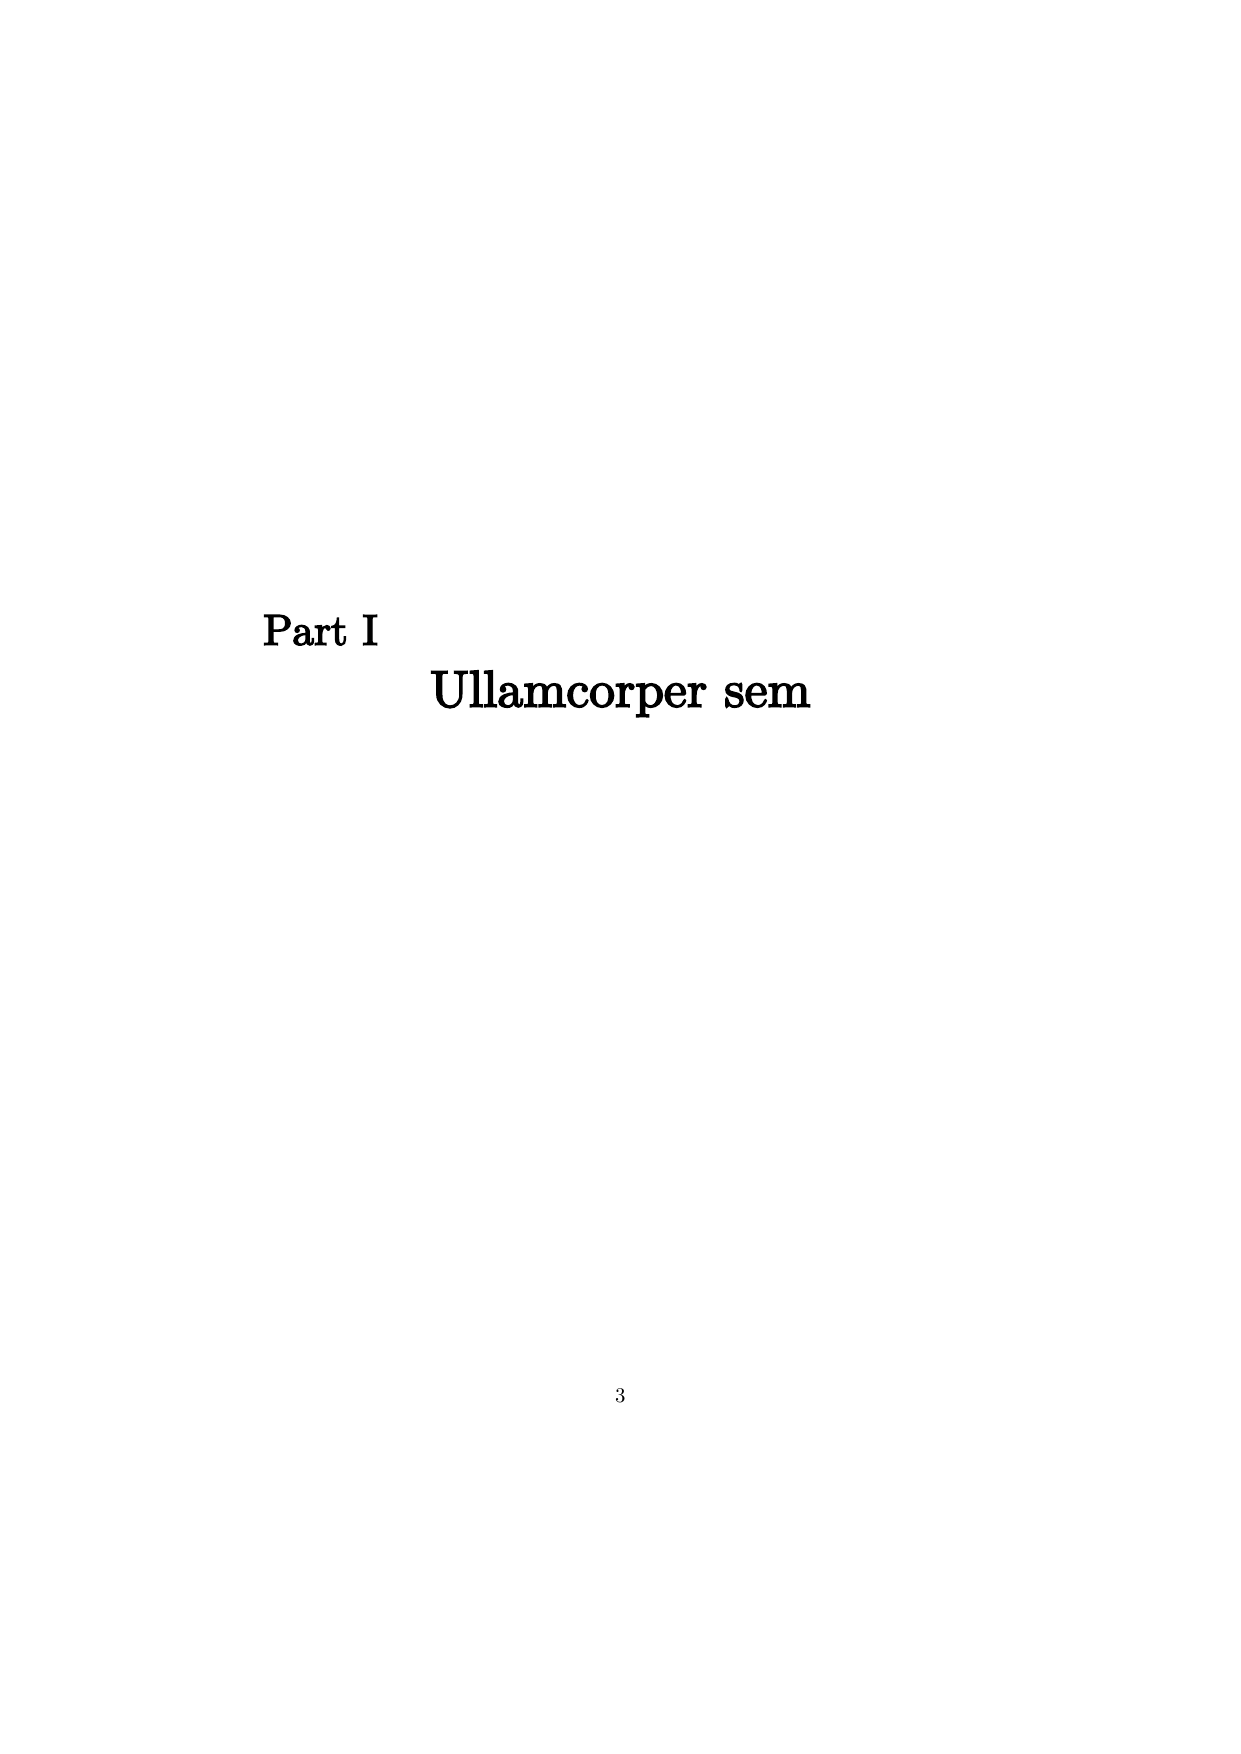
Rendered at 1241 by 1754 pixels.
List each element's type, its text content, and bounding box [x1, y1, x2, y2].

subtitle Ullamcorper sem [263, 593, 977, 717]
